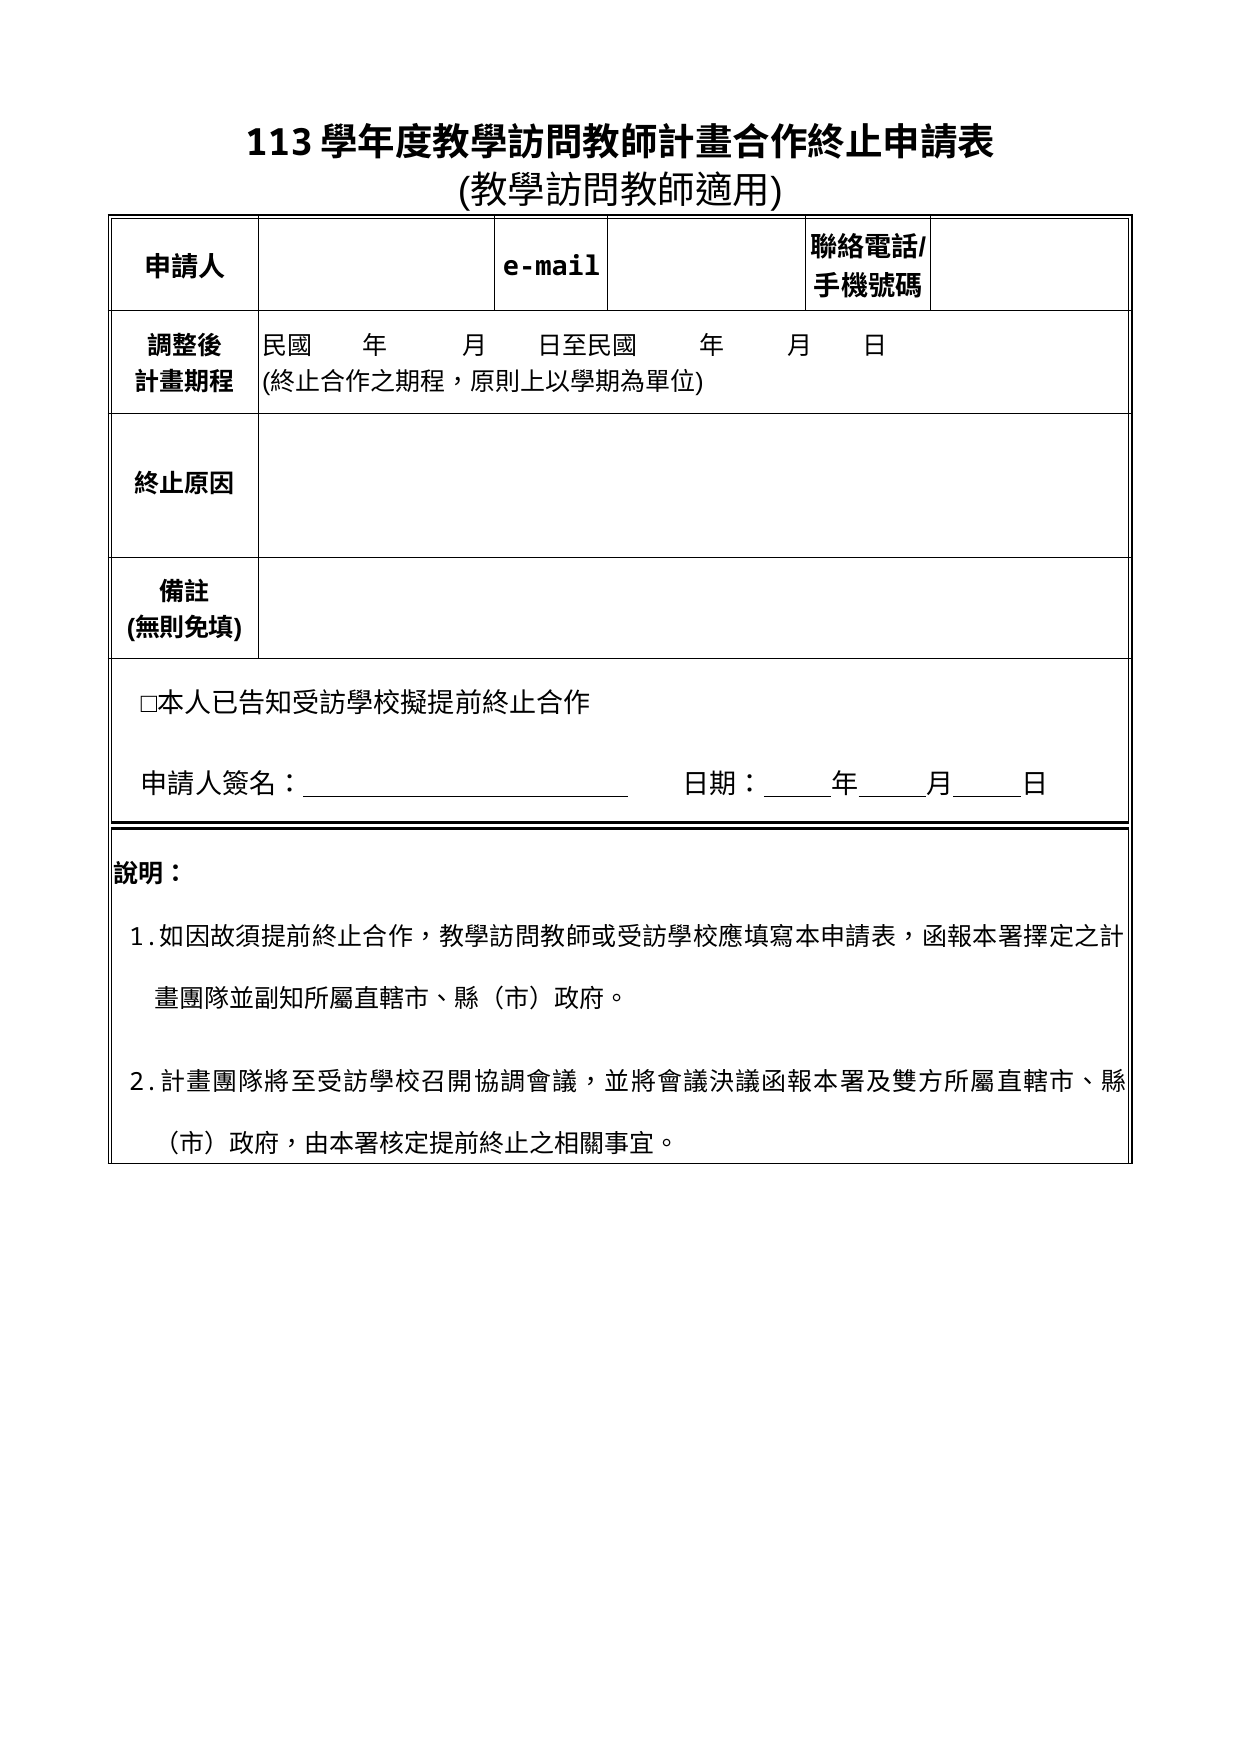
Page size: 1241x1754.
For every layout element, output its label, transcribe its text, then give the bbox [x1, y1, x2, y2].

table_header [931, 219, 1128, 310]
text (教學訪問教師適用) [75, 160, 1165, 214]
table_cell 說明： 1.如因故須提前終止合作，教學訪問教師或受訪學校應填寫本申請表，函報本署擇定之計畫團隊並副知所屬直轄市、縣（市）政府。 2.計畫團隊將至受訪學校召開協調會議，並將會議決議函報本署及雙方所屬直轄市、縣（市）政府，由本署核定提前終止之相關事宜。 [110, 821, 1130, 1162]
text 113學年度教學訪問教師計畫合作終止申請表 [75, 97, 1165, 160]
table_cell 終止原因 [112, 414, 258, 557]
table_cell 調整後 計畫期程 [112, 311, 258, 412]
table_cell [259, 558, 1128, 657]
table_cell 民國 年 月 日至民國 年 月 日 (終止合作之期程，原則上以學期為單位) [259, 311, 1128, 412]
table_header 申請人 [112, 219, 258, 310]
table_cell [259, 414, 1128, 557]
table_header [259, 219, 494, 310]
table_cell 備註 (無則免填) [112, 558, 258, 657]
table_cell □本人已告知受訪學校擬提前終止合作 申請人簽名： 日期： 年 月 日 [112, 659, 1128, 821]
table_header 聯絡電話/ 手機號碼 [806, 219, 930, 310]
table_header [608, 219, 805, 310]
table_header e-mail [495, 219, 607, 310]
